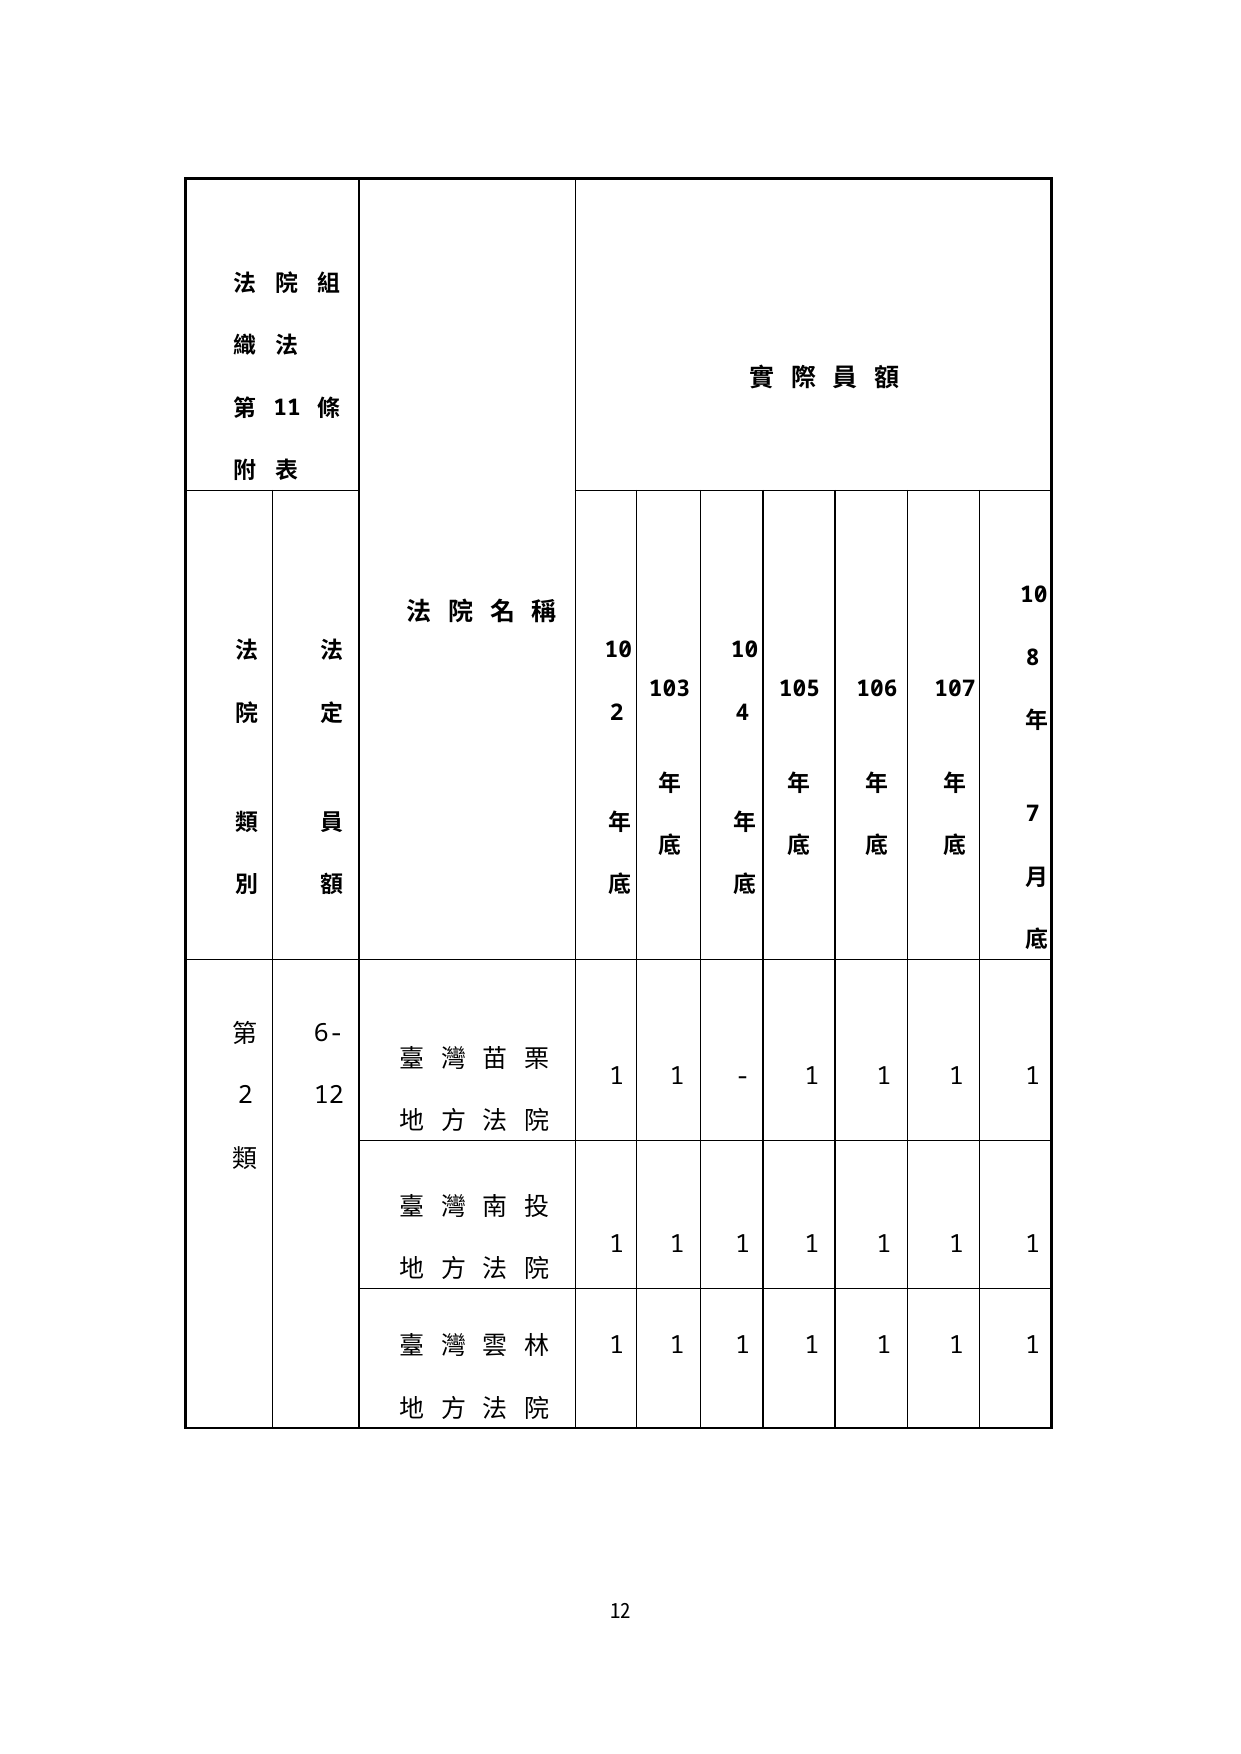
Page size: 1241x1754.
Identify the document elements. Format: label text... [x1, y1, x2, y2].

table_cell 1 [836, 1289, 907, 1427]
table_cell 1 [637, 1141, 700, 1287]
table_cell - [701, 960, 762, 1140]
table_cell 107 年底 [908, 491, 979, 958]
table_cell 106 年底 [836, 491, 907, 958]
table_cell 108年 7月底 [980, 491, 1050, 958]
table_cell 1 [980, 960, 1050, 1140]
table_cell 102 年底 [576, 491, 636, 958]
table_cell 法院 類別 [187, 491, 272, 958]
table_cell 1 [637, 1289, 700, 1427]
table_cell 第2類 [187, 960, 272, 1427]
table_cell 1 [637, 960, 700, 1140]
table_cell 1 [701, 1289, 762, 1427]
table_cell 1 [764, 960, 834, 1140]
table_cell 6-12 [273, 960, 358, 1427]
table_cell 1 [908, 960, 979, 1140]
table_cell 104 年底 [701, 491, 762, 958]
table_cell 臺灣雲林地方法院 [360, 1289, 575, 1427]
table_cell 1 [980, 1141, 1050, 1287]
table_cell 1 [701, 1141, 762, 1287]
table_cell 1 [576, 1141, 636, 1287]
table_header 法院組織法 第11條附表 [187, 180, 358, 490]
table_cell 1 [836, 1141, 907, 1287]
table_cell 1 [908, 1141, 979, 1287]
table_cell 1 [764, 1141, 834, 1287]
table_cell 103 年底 [637, 491, 700, 958]
table_cell 1 [980, 1289, 1050, 1427]
table_cell 臺灣南投地方法院 [360, 1141, 575, 1287]
table_cell 法定 員額 [273, 491, 358, 958]
table_header 實際員額 [576, 180, 1050, 490]
table_cell 1 [908, 1289, 979, 1427]
table_cell 105 年底 [764, 491, 834, 958]
table_cell 1 [764, 1289, 834, 1427]
table_cell 1 [576, 960, 636, 1140]
table_cell 臺灣苗栗地方法院 [360, 960, 575, 1140]
table_cell 1 [576, 1289, 636, 1427]
table_cell 1 [836, 960, 907, 1140]
table_header 法院名稱 [360, 180, 575, 958]
